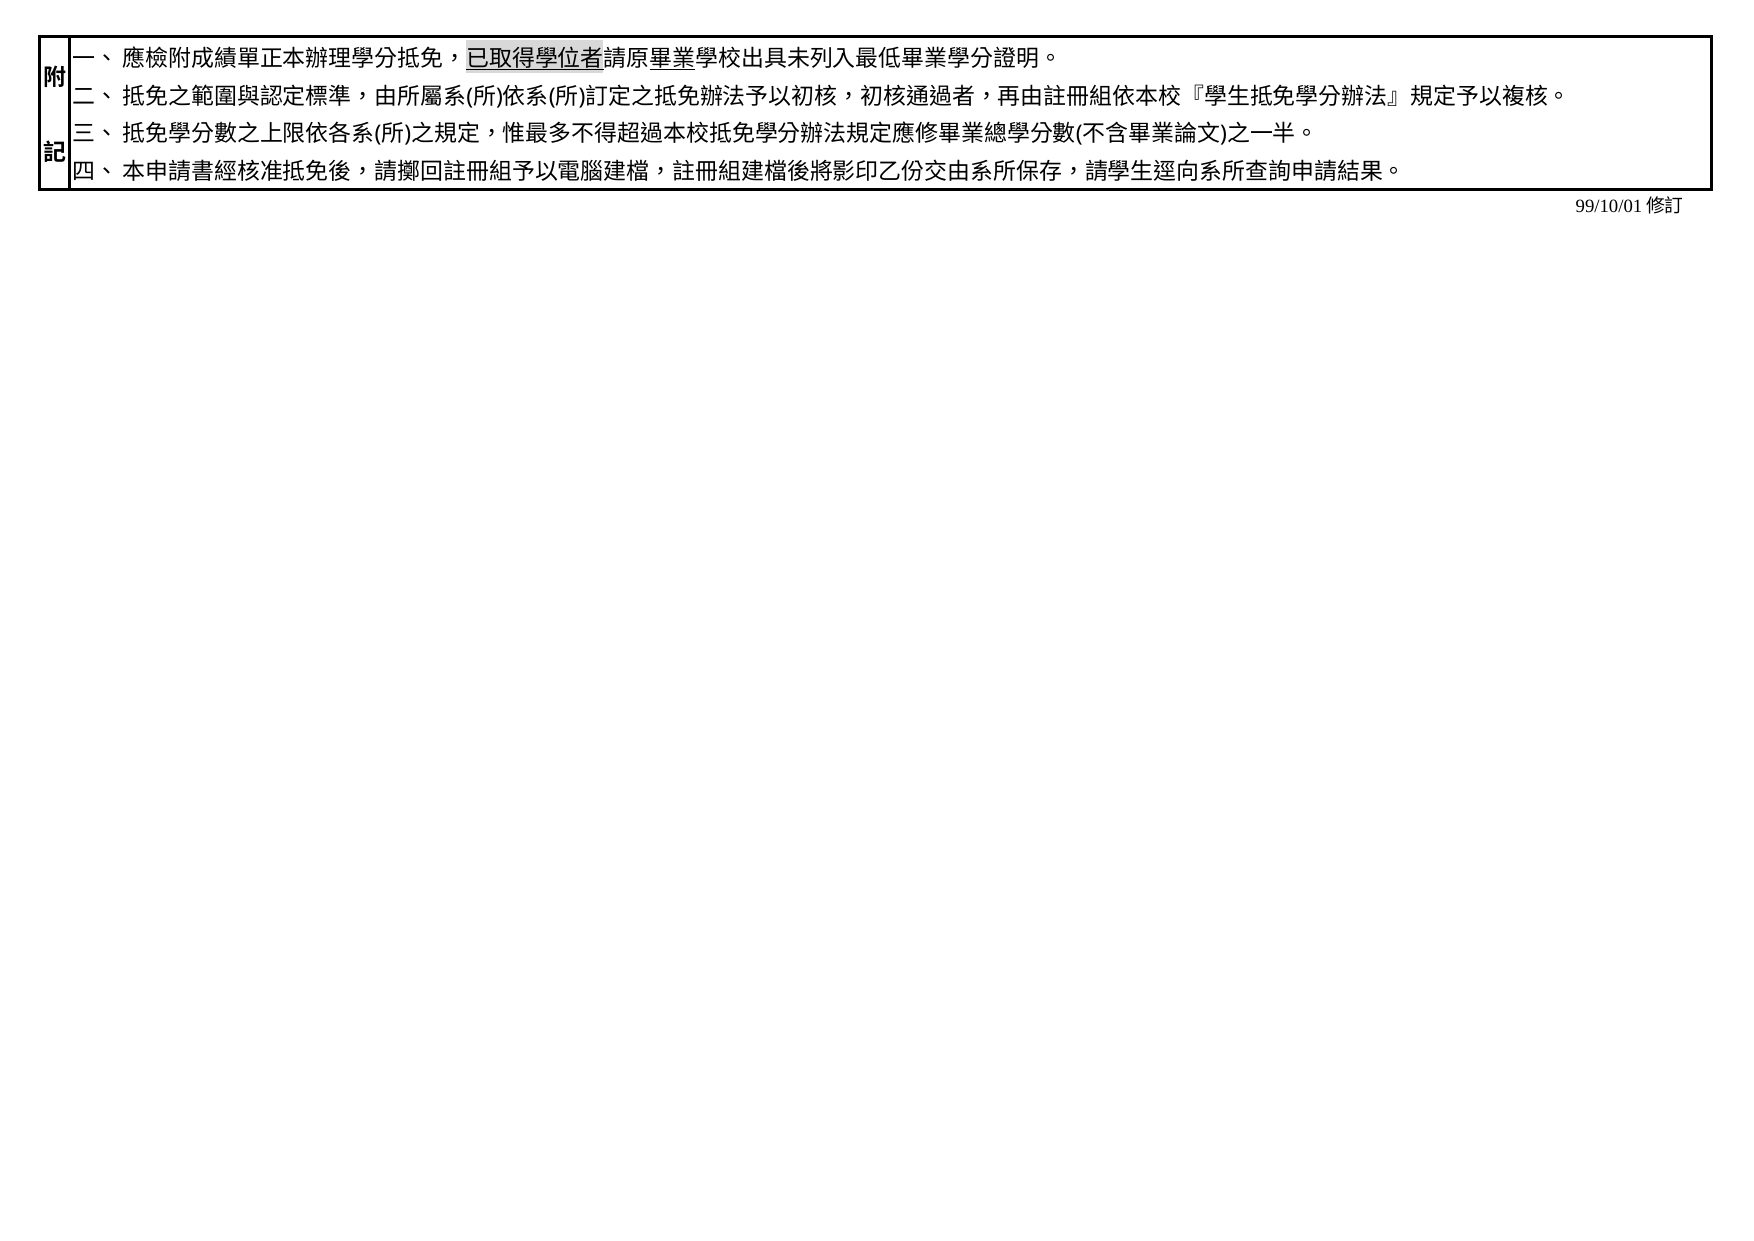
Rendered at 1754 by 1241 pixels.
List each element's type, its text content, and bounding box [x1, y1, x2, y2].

table_cell 附 記 [41, 38, 68, 188]
table_cell 應檢附成績單正本辦理學分抵免，已取得學位者請原畢業學校出具未列入最低畢業學分證明。 抵免之範圍與認定標準，由所屬系(所)依系(所)訂定之抵免辦法予以初核，初核通過者，再由註冊組依本校『學生抵免學分辦法』規定予以複核。 抵免學分數之上限依各系(所)之規定，惟最多不得超過本校抵免學分辦法規定應修畢業總學分數(不含畢業論文)之一半。 本申請書經核准抵免後，請擲回註冊組予以電腦建檔，註冊組建檔後將影印乙份交由系所保存，請學生逕向系所查詢申請結果。 [71, 38, 1710, 188]
text 99/10/01修訂 [71, 191, 1683, 218]
